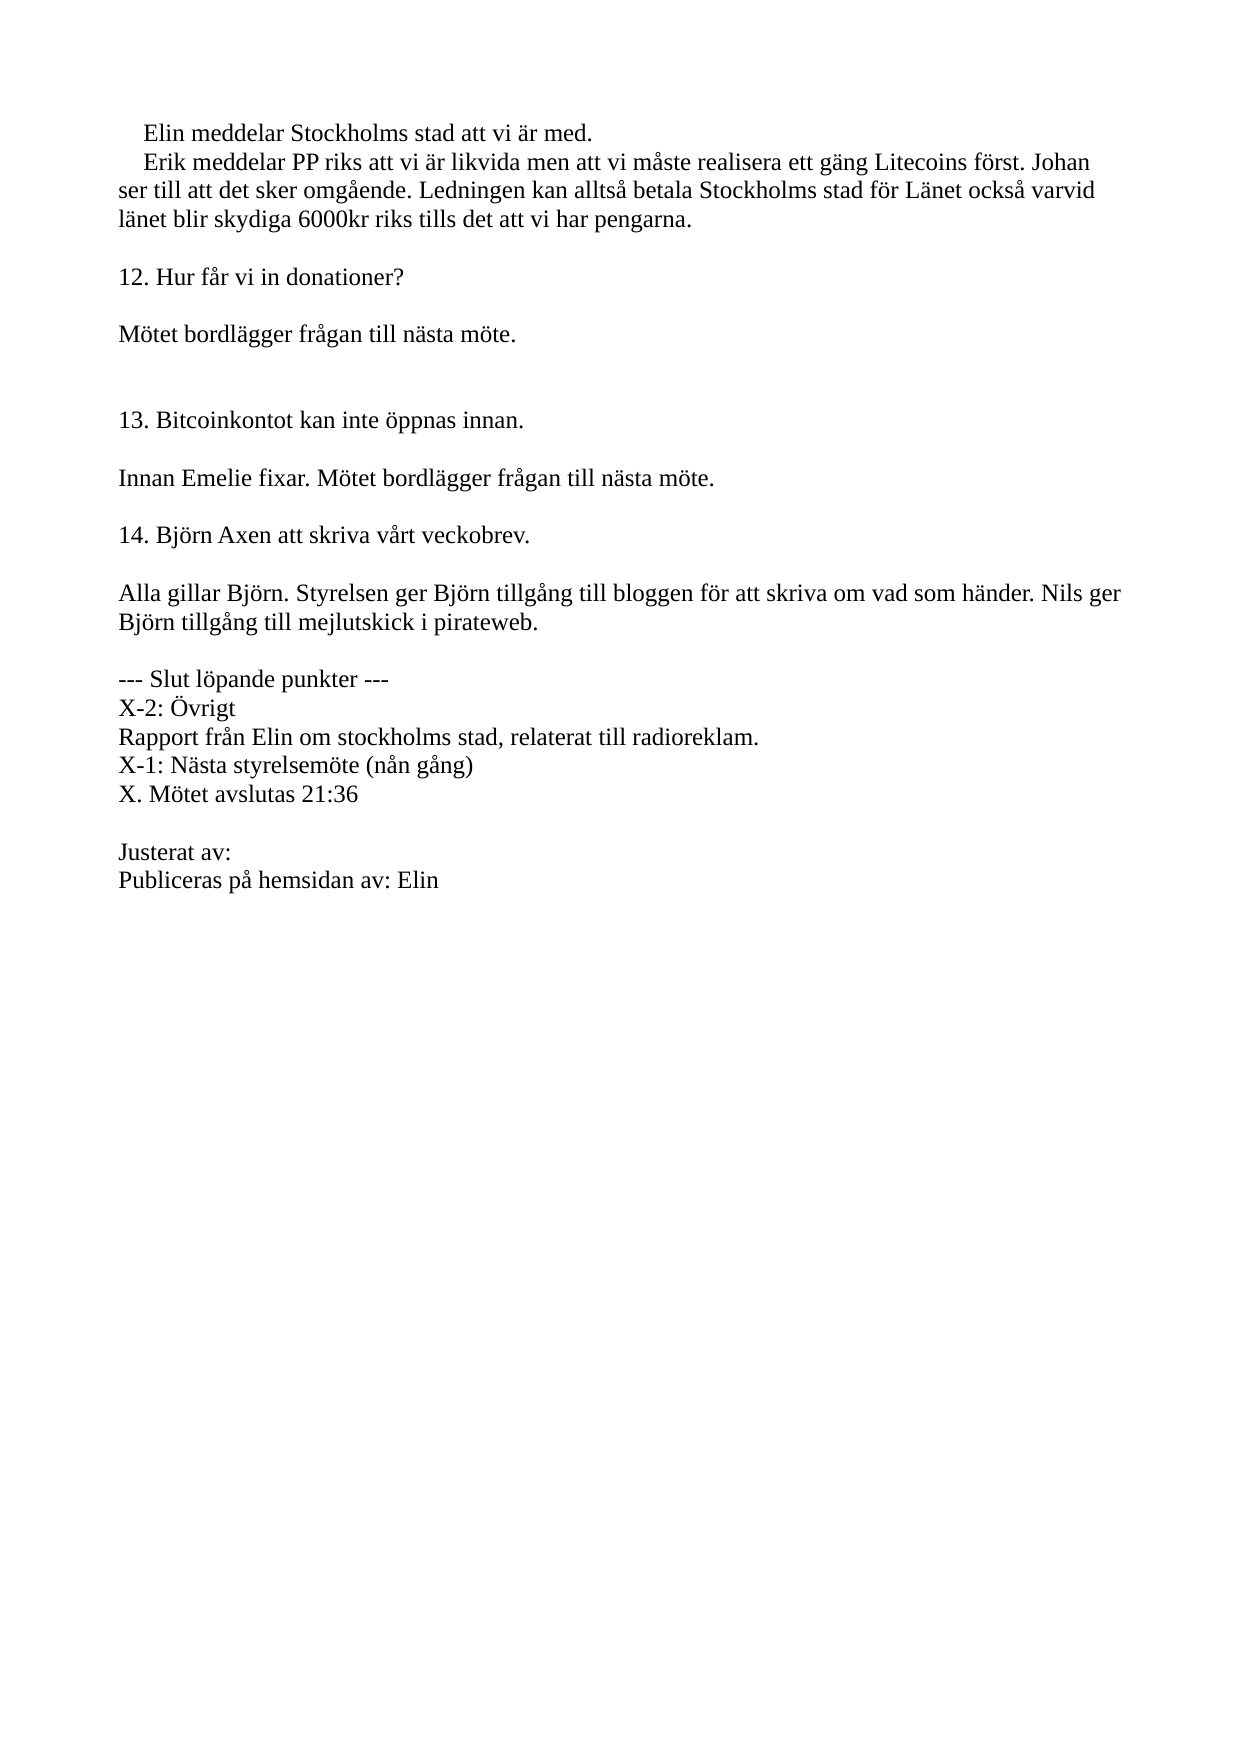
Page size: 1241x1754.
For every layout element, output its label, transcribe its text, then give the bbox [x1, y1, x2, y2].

text Mötet bordlägger frågan till nästa möte. [118, 319, 1122, 348]
text Rapport från Elin om stockholms stad, relaterat till radioreklam. [118, 722, 1122, 751]
text 12. Hur får vi in donationer? [118, 262, 1122, 291]
text Elin meddelar Stockholms stad att vi är med. [118, 118, 1122, 147]
text 14. Björn Axen att skriva vårt veckobrev. [118, 521, 1122, 549]
text X. Mötet avslutas 21:36 [118, 779, 1122, 808]
text X-2: Övrigt [118, 693, 1122, 722]
text --- Slut löpande punkter --- [118, 664, 1122, 693]
text Justerat av: [118, 837, 1122, 866]
text Erik meddelar PP riks att vi är likvida men att vi måste realisera ett gäng Litecoins först. Johan ser till att det sker omgående. Ledningen kan alltså betala Stockholms stad för Länet också varvid länet blir skydiga 6000kr riks tills det att vi har pengarna. [118, 147, 1122, 233]
text Publiceras på hemsidan av: Elin [118, 866, 1122, 894]
text Alla gillar Björn. Styrelsen ger Björn tillgång till bloggen för att skriva om vad som händer. Nils ger Björn tillgång till mejlutskick i pirateweb. [118, 578, 1122, 636]
text Innan Emelie fixar. Mötet bordlägger frågan till nästa möte. [118, 463, 1122, 492]
text X-1: Nästa styrelsemöte (nån gång) [118, 751, 1122, 779]
text 13. Bitcoinkontot kan inte öppnas innan. [118, 406, 1122, 434]
